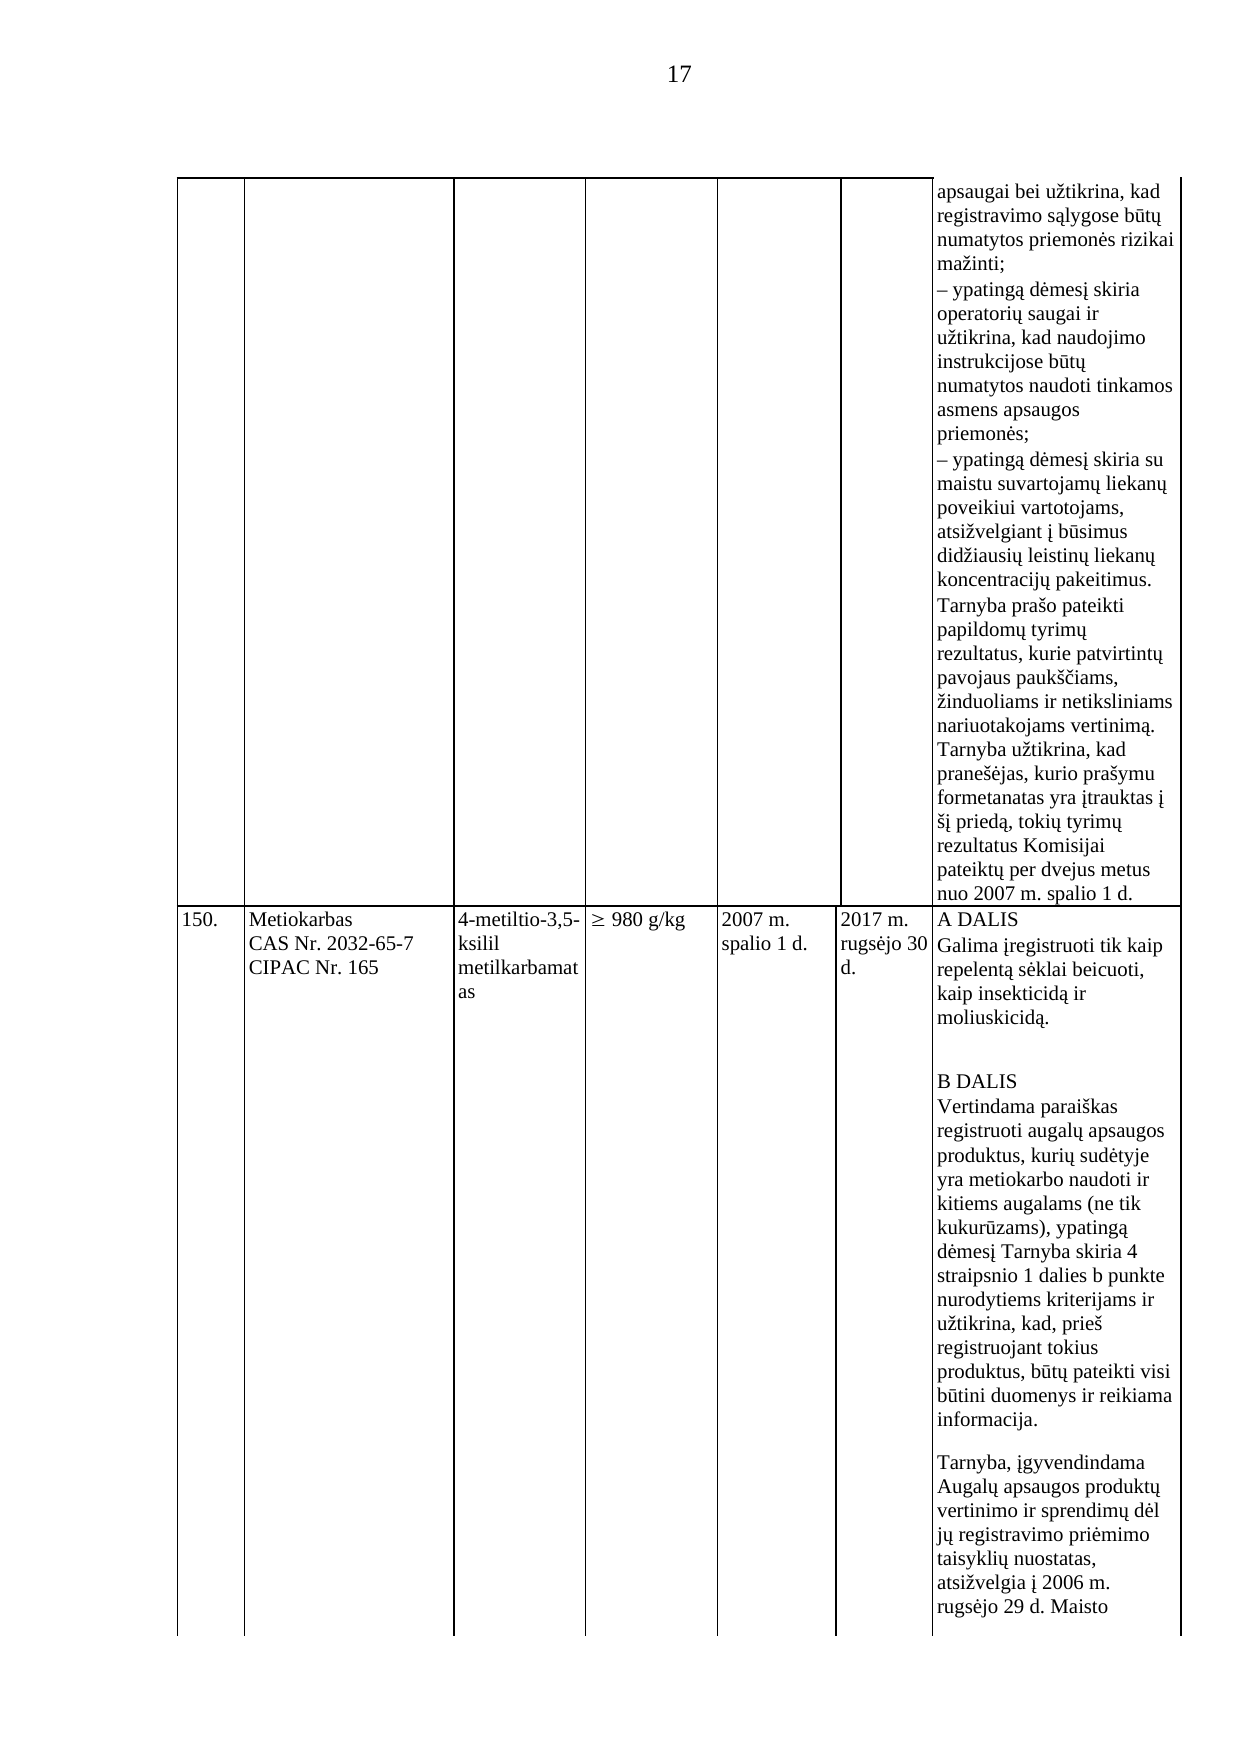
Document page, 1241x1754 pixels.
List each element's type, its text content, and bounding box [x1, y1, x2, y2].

table_cell apsaugai bei užtikrina, kad registravimo sąlygose būtų numatytos priemonės rizikai mažinti; [933, 177, 1180, 275]
table_cell [586, 179, 717, 905]
table_cell  980 g/kg [586, 907, 717, 1636]
table_cell [842, 179, 932, 905]
table_cell B DALIS [933, 1067, 1180, 1093]
table_cell 150. [178, 907, 244, 1636]
table_cell Tarnyba prašo pateikti papildomų tyrimų rezultatus, kurie patvirtintų pavojaus paukščiams, žinduoliams ir netiksliniams nariuotakojams vertinimą. Tarnyba užtikrina, kad pranešėjas, kurio prašymu formetanatas yra įtrauktas į šį priedą, tokių tyrimų rezultatus Komisijai pateiktų per dvejus metus nuo 2007 m. spalio 1 d. [933, 591, 1180, 905]
table_cell [718, 179, 840, 905]
table_cell [245, 179, 453, 905]
table_cell [178, 179, 244, 905]
table_cell – ypatingą dėmesį skiria su maistu suvartojamų liekanų poveikiui vartotojams, atsižvelgiant į būsimus didžiausių leistinų liekanų koncentracijų pakeitimus. [933, 445, 1180, 591]
table_cell [455, 179, 585, 905]
table_cell 2007 m. spalio 1 d. [718, 907, 835, 1636]
table_cell Tarnyba, įgyvendindama Augalų apsaugos produktų vertinimo ir sprendimų dėl jų registravimo priėmimo taisyklių nuostatas, atsižvelgia į 2006 m. rugsėjo 29 d. Maisto [933, 1448, 1180, 1636]
table_cell Metiokarbas CAS Nr. 2032-65-7 CIPAC Nr. 165 [245, 907, 453, 1636]
table_cell Galima įregistruoti tik kaip repelentą sėklai beicuoti, kaip insekticidą ir moliuskicidą. [933, 931, 1180, 1067]
table_cell – ypatingą dėmesį skiria operatorių saugai ir užtikrina, kad naudojimo instrukcijose būtų numatytos naudoti tinkamos asmens apsaugos priemonės; [933, 275, 1180, 445]
table_cell 4-metiltio-3,5-ksilil metilkarbamatas [455, 907, 585, 1636]
table_cell Vertindama paraiškas registruoti augalų apsaugos produktus, kurių sudėtyje yra metiokarbo naudoti ir kitiems augalams (ne tik kukurūzams), ypatingą dėmesį Tarnyba skiria 4 straipsnio 1 dalies b punkte nurodytiems kriterijams ir užtikrina, kad, prieš registruojant tokius produktus, būtų pateikti visi būtini duomenys ir reikiama informacija. [933, 1093, 1180, 1448]
table_cell 2017 m. rugsėjo 30 d. [837, 907, 932, 1636]
